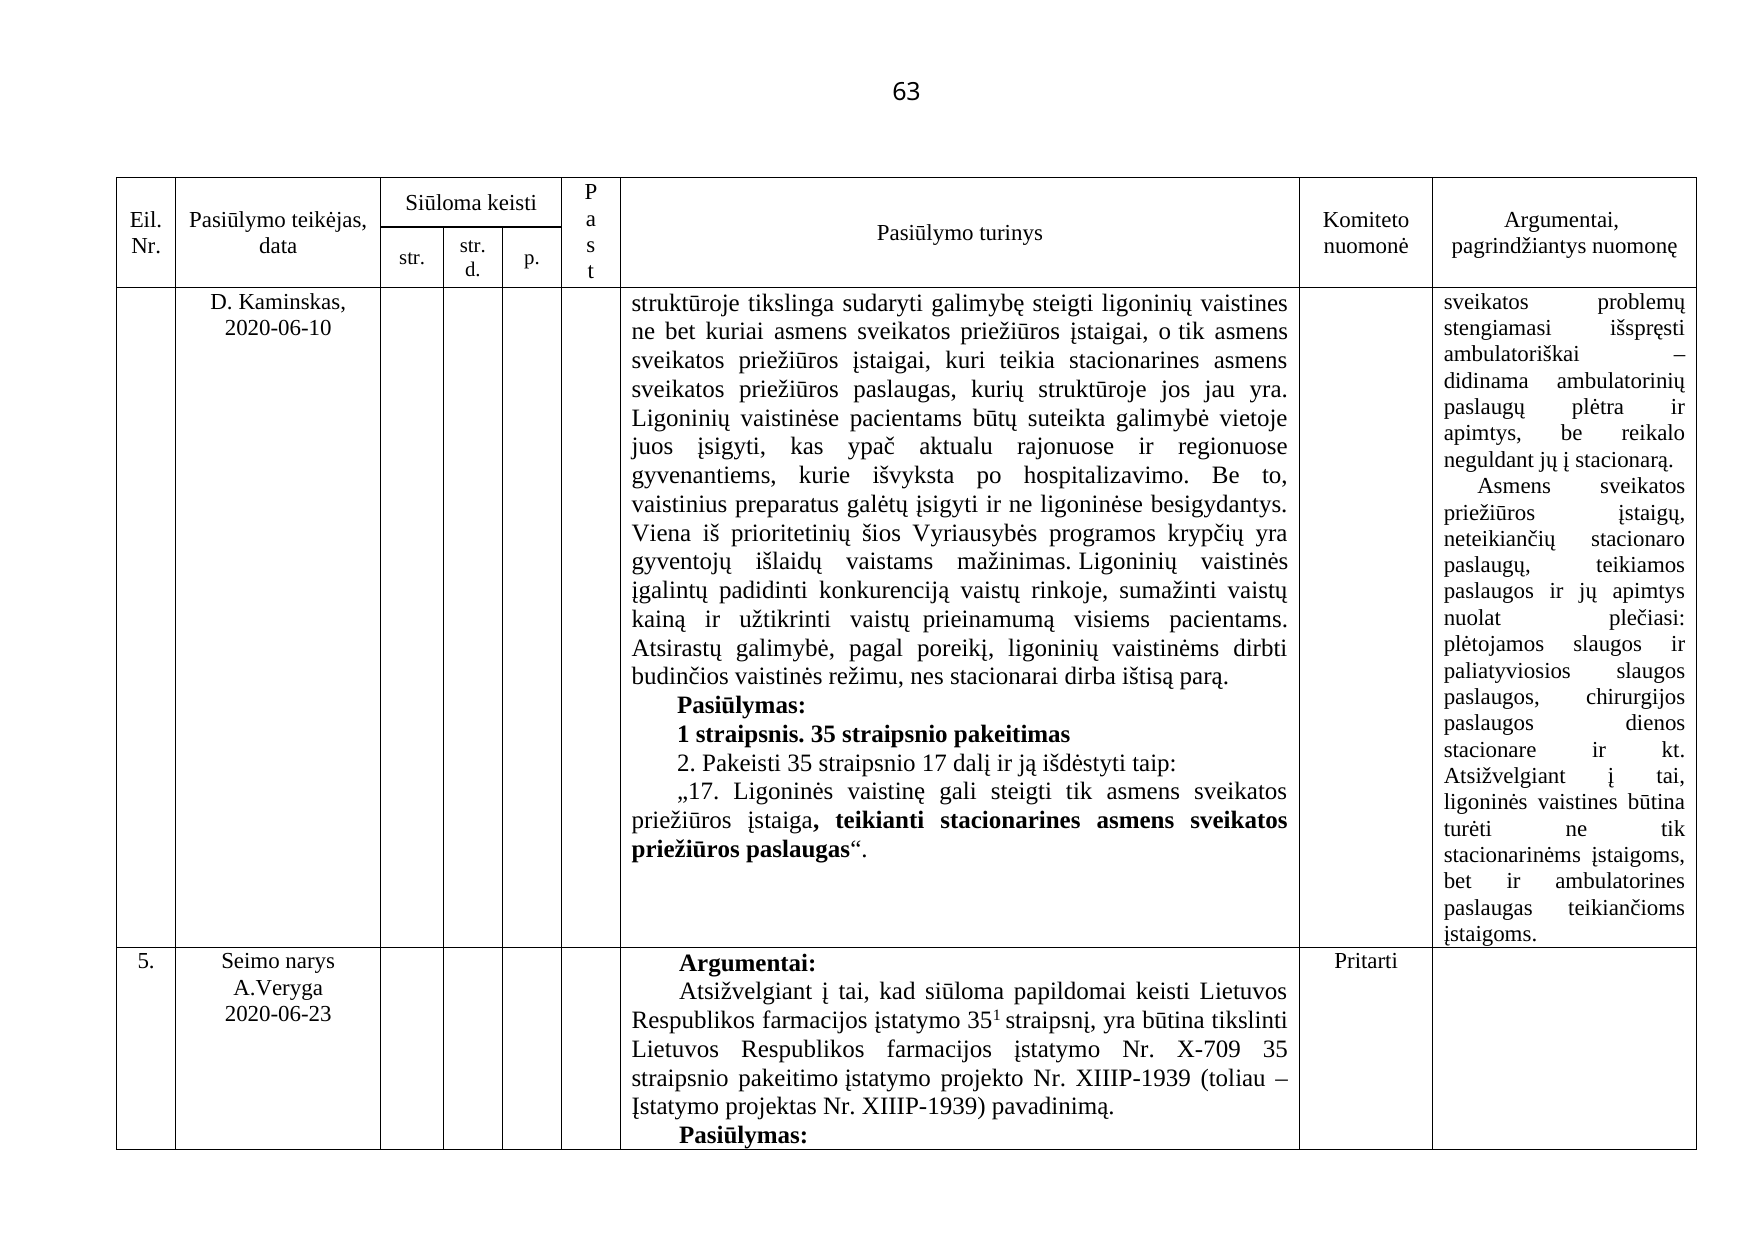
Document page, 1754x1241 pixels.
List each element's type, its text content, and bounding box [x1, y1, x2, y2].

table_cell [503, 288, 561, 947]
table_cell D. Kaminskas, 2020-06-10 [176, 288, 380, 947]
table_cell [117, 288, 175, 947]
table_cell sveikatos problemų stengiamasi išspręsti ambulatoriškai – didinama ambulatorinių paslaugų plėtra ir apimtys, be reikalo neguldant jų į stacionarą. Asmens sveikatos priežiūros įstaigų, neteikiančių stacionaro paslaugų, teikiamos paslaugos ir jų apimtys nuolat plečiasi: plėtojamos slaugos ir paliatyviosios slaugos paslaugos, chirurgijos paslaugos dienos stacionare ir kt. Atsižvelgiant į tai, ligoninės vaistines būtina turėti ne tik stacionarinėms įstaigoms, bet ir ambulatorines paslaugas teikiančioms įstaigoms. [1433, 288, 1696, 947]
table_header Komiteto nuomonė [1300, 178, 1432, 287]
table_header Pasiūlymo teikėjas, data [176, 178, 380, 287]
table_cell [381, 948, 443, 1149]
table_cell struktūroje tikslinga sudaryti galimybę steigti ligoninių vaistines ne bet kuriai asmens sveikatos priežiūros įstaigai, o tik asmens sveikatos priežiūros įstaigai, kuri teikia stacionarines asmens sveikatos priežiūros paslaugas, kurių struktūroje jos jau yra. Ligoninių vaistinėse pacientams būtų suteikta galimybė vietoje juos įsigyti, kas ypač aktualu rajonuose ir regionuose gyvenantiems, kurie išvyksta po hospitalizavimo. Be to, vaistinius preparatus galėtų įsigyti ir ne ligoninėse besigydantys. Viena iš prioritetinių šios Vyriausybės programos krypčių yra gyventojų išlaidų vaistams mažinimas. Ligoninių vaistinės įgalintų padidinti konkurenciją vaistų rinkoje, sumažinti vaistų kainą ir užtikrinti vaistų prieinamumą visiems pacientams. Atsirastų galimybė, pagal poreikį, ligoninių vaistinėms dirbti budinčios vaistinės režimu, nes stacionarai dirba ištisą parą. Pasiūlymas: 1 straipsnis. 35 straipsnio pakeitimas 2. Pakeisti 35 straipsnio 17 dalį ir ją išdėstyti taip: „17. Ligoninės vaistinę gali steigti tik asmens sveikatos priežiūros įstaiga, teikianti stacionarines asmens sveikatos priežiūros paslaugas“. [621, 288, 1299, 947]
table_cell [1433, 948, 1696, 1149]
table_header Eil. Nr. [117, 178, 175, 287]
table_cell [562, 288, 620, 947]
table_cell str. d. [444, 228, 502, 287]
table_cell Seimo narys A.Veryga 2020-06-23 [176, 948, 380, 1149]
table_cell [562, 948, 620, 1149]
table_cell 5. [117, 948, 175, 1149]
table_header Pastabos [562, 178, 620, 287]
table_cell [1300, 288, 1432, 947]
table_cell [381, 288, 443, 947]
table_cell Argumentai: Atsižvelgiant į tai, kad siūloma papildomai keisti Lietuvos Respublikos farmacijos įstatymo 351 straipsnį, yra būtina tikslinti Lietuvos Respublikos farmacijos įstatymo Nr. X-709 35 straipsnio pakeitimo įstatymo projekto Nr. XIIIP-1939 (toliau – Įstatymo projektas Nr. XIIIP-1939) pavadinimą. Pasiūlymas: [621, 948, 1299, 1149]
table_header Siūloma keisti [381, 178, 561, 226]
table_cell p. [503, 228, 561, 287]
table_cell str. [381, 228, 443, 287]
table_header Argumentai, pagrindžiantys nuomonę [1433, 178, 1696, 287]
table_cell Pritarti [1300, 948, 1432, 1149]
table_header Pasiūlymo turinys [621, 178, 1299, 287]
table_cell [444, 288, 502, 947]
table_cell [444, 948, 502, 1149]
table_cell [503, 948, 561, 1149]
